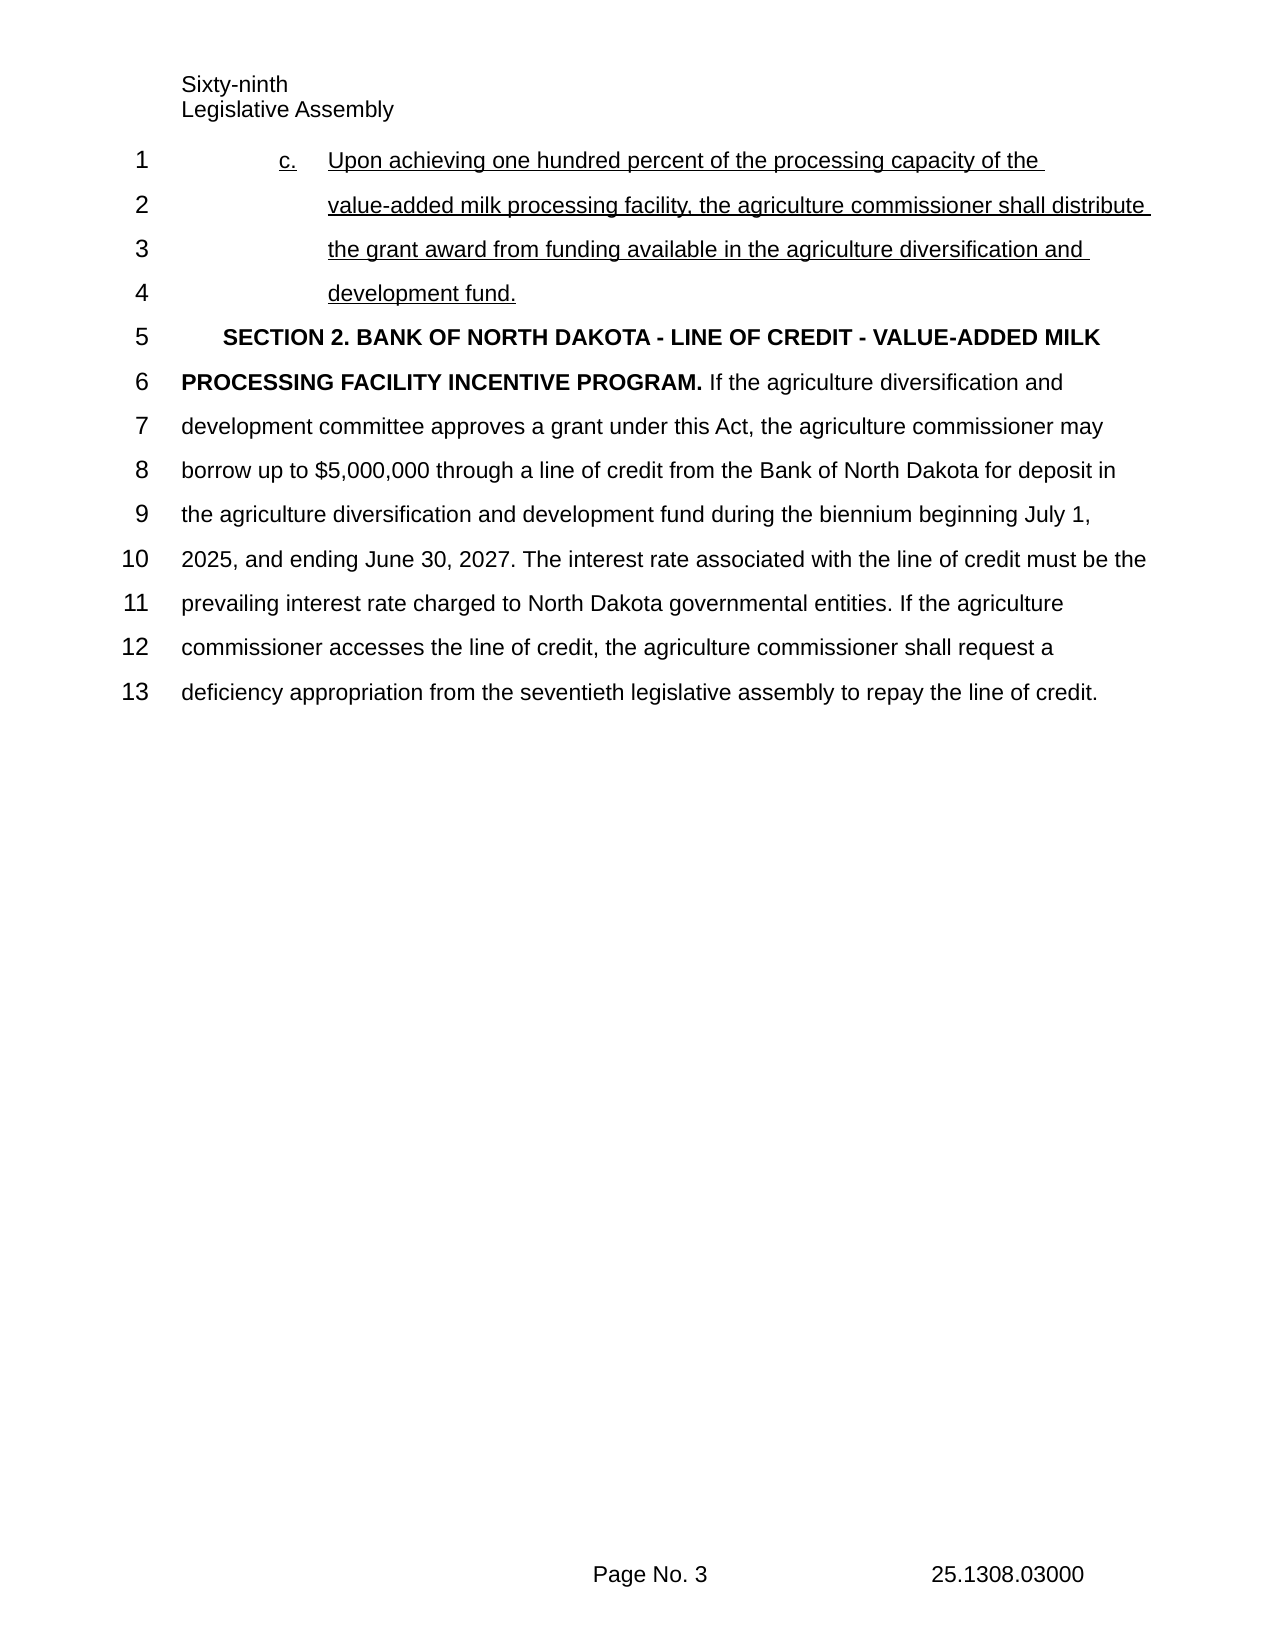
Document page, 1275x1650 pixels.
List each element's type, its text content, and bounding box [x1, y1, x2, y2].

text c. Upon achieving one hundred percent of the processing capacity of the value‑added milk processing facility, the agriculture commissioner shall distribute the grant award from funding available in the agriculture diversification and development fund. [181, 133, 1154, 310]
text SECTION 2. BANK OF NORTH DAKOTA - LINE OF CREDIT - VALUE‑ADDED MILK PROCESSING FACILITY INCENTIVE PROGRAM. If the agriculture diversification and development committee approves a grant under this Act, the agriculture commissioner may borrow up to $5,000,000 through a line of credit from the Bank of North Dakota for deposit in the agriculture diversification and development fund during the biennium beginning July 1, 2025, and ending June 30, 2027. The interest rate associated with the line of credit must be the prevailing interest rate charged to North Dakota governmental entities. If the agriculture commissioner accesses the line of credit, the agriculture commissioner shall request a deficiency appropriation from the seventieth legislative assembly to repay the line of credit. [181, 310, 1154, 709]
